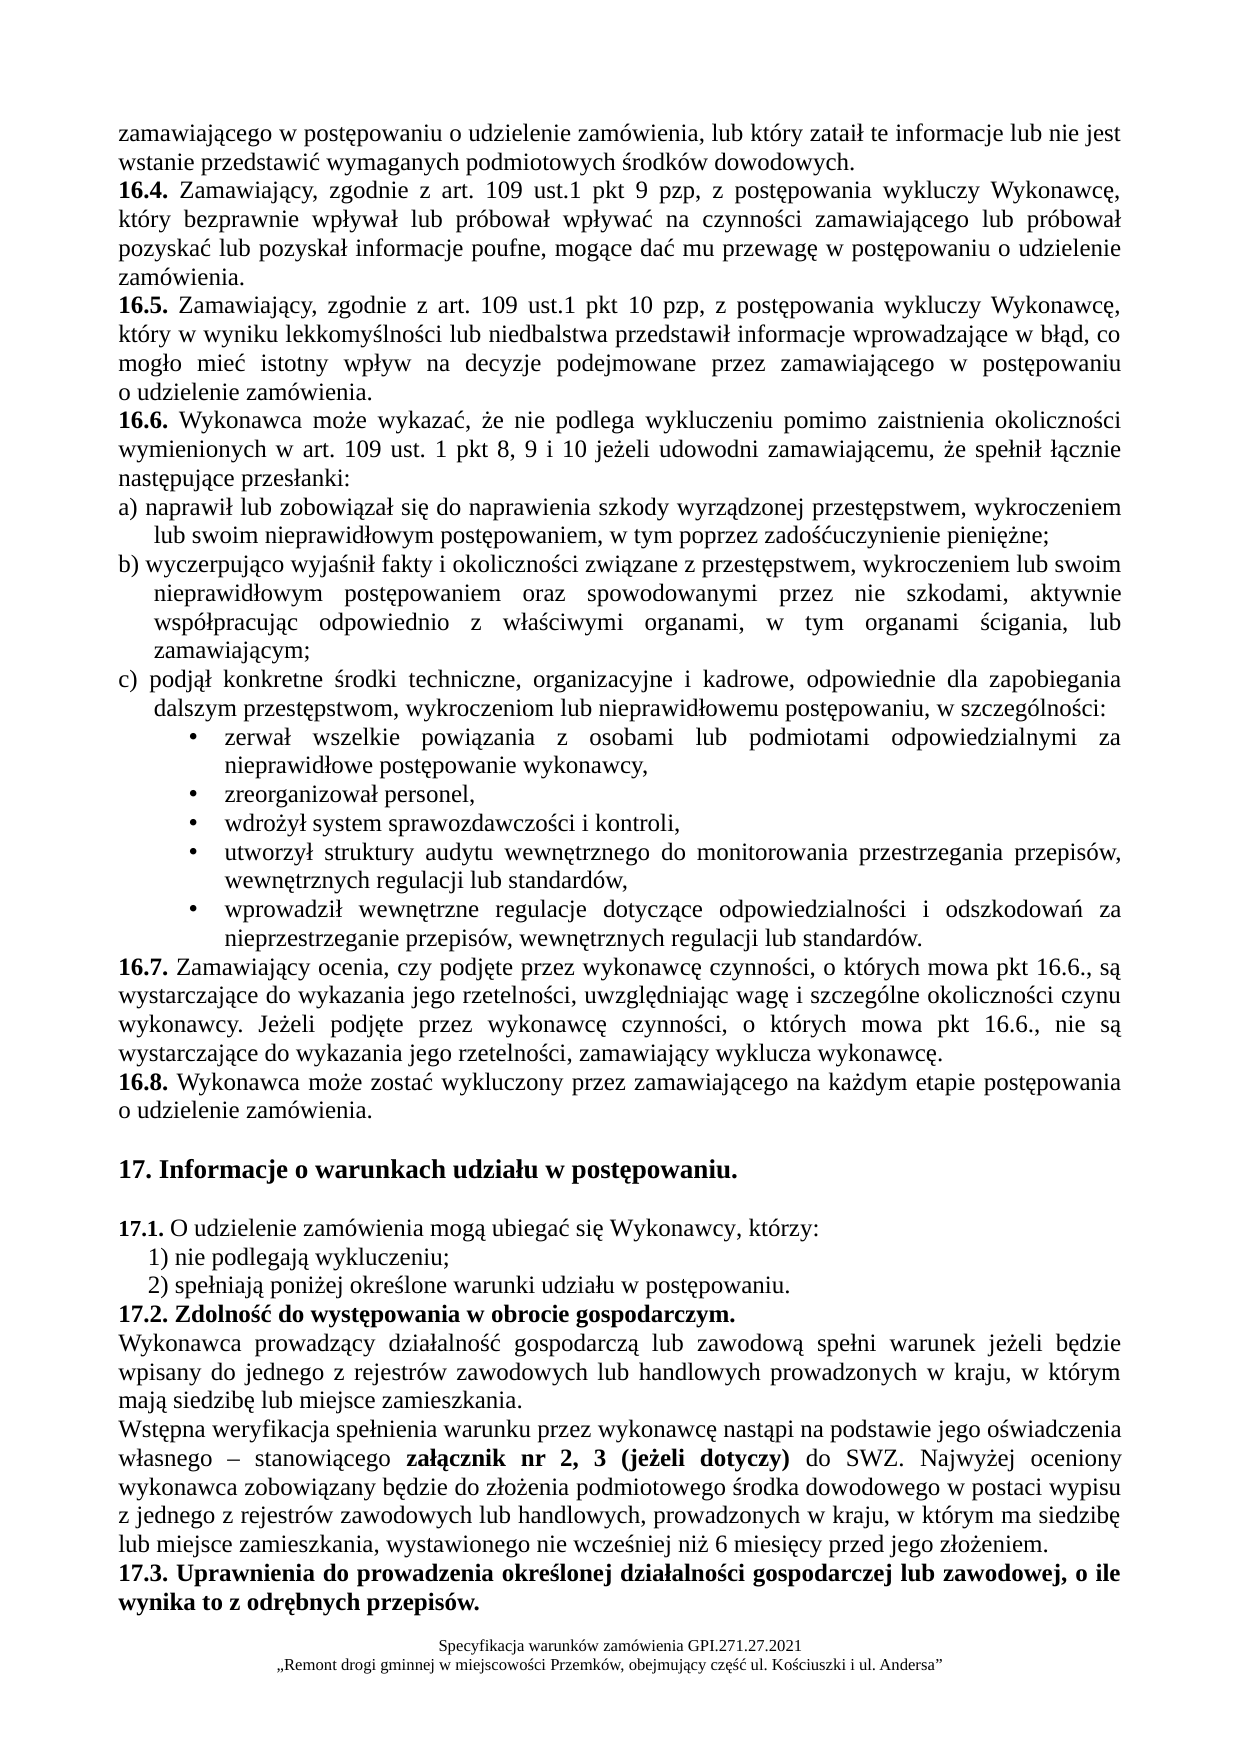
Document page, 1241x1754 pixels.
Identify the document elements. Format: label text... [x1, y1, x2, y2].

text b) wyczerpująco wyjaśnił fakty i okoliczności związane z przestępstwem, wykroczeniem lub swoim nieprawidłowym postępowaniem oraz spowodowanymi przez nie szkodami, aktywnie współpracując odpowiednio z właściwymi organami, w tym organami ścigania, lub zamawiającym; [118, 549, 1122, 664]
text zamawiającego w postępowaniu o udzielenie zamówienia, lub który zataił te informacje lub nie jest wstanie przedstawić wymaganych podmiotowych środków dowodowych. [118, 118, 1122, 176]
subtitle 2) spełniają poniżej określone warunki udziału w postępowaniu. [148, 1271, 1122, 1299]
text 17.1. O udzielenie zamówienia mogą ubiegać się Wykonawcy, którzy: [118, 1213, 1122, 1242]
list zreorganizował personel, [189, 779, 1122, 808]
text 17.3. Uprawnienia do prowadzenia określonej działalności gospodarczej lub zawodowej, o ile wynika to z odrębnych przepisów. [118, 1558, 1122, 1616]
text 16.6. Wykonawca może wykazać, że nie podlega wykluczeniu pomimo zaistnienia okoliczności wymienionych w art. 109 ust. 1 pkt 8, 9 i 10 jeżeli udowodni zamawiającemu, że spełnił łącznie następujące przesłanki: [118, 406, 1122, 492]
text Wstępna weryfikacja spełnienia warunku przez wykonawcę nastąpi na podstawie jego oświadczenia własnego – stanowiącego załącznik nr 2, 3 (jeżeli dotyczy) do SWZ. Najwyżej oceniony wykonawca zobowiązany będzie do złożenia podmiotowego środka dowodowego w postaci wypisu z jednego z rejestrów zawodowych lub handlowych, prowadzonych w kraju, w którym ma siedzibę lub miejsce zamieszkania, wystawionego nie wcześniej niż 6 miesięcy przed jego złożeniem. [118, 1414, 1122, 1558]
text Wykonawca prowadzący działalność gospodarczą lub zawodową spełni warunek jeżeli będzie wpisany do jednego z rejestrów zawodowych lub handlowych prowadzonych w kraju, w którym mają siedzibę lub miejsce zamieszkania. [118, 1328, 1122, 1414]
text a) naprawił lub zobowiązał się do naprawienia szkody wyrządzonej przestępstwem, wykroczeniem lub swoim nieprawidłowym postępowaniem, w tym poprzez zadośćuczynienie pieniężne; [118, 492, 1122, 549]
text c) podjął konkretne środki techniczne, organizacyjne i kadrowe, odpowiednie dla zapobiegania dalszym przestępstwom, wykroczeniom lub nieprawidłowemu postępowaniu, w szczególności: [118, 664, 1122, 722]
text 17.2. Zdolność do występowania w obrocie gospodarczym. [118, 1299, 1122, 1328]
list wprowadził wewnętrzne regulacje dotyczące odpowiedzialności i odszkodowań za nieprzestrzeganie przepisów, wewnętrznych regulacji lub standardów. [189, 894, 1122, 952]
list utworzył struktury audytu wewnętrznego do monitorowania przestrzegania przepisów, wewnętrznych regulacji lub standardów, [189, 837, 1122, 894]
text 16.7. Zamawiający ocenia, czy podjęte przez wykonawcę czynności, o których mowa pkt 16.6., są wystarczające do wykazania jego rzetelności, uwzględniając wagę i szczególne okoliczności czynu wykonawcy. Jeżeli podjęte przez wykonawcę czynności, o których mowa pkt 16.6., nie są wystarczające do wykazania jego rzetelności, zamawiający wyklucza wykonawcę. [118, 952, 1122, 1067]
text 1) nie podlegają wykluczeniu; [148, 1242, 1122, 1271]
list zerwał wszelkie powiązania z osobami lub podmiotami odpowiedzialnymi za nieprawidłowe postępowanie wykonawcy, [189, 722, 1122, 779]
text 16.4. Zamawiający, zgodnie z art. 109 ust.1 pkt 9 pzp, z postępowania wykluczy Wykonawcę, który bezprawnie wpływał lub próbował wpływać na czynności zamawiającego lub próbował pozyskać lub pozyskał informacje poufne, mogące dać mu przewagę w postępowaniu o udzielenie zamówienia. [118, 176, 1122, 291]
text 17. Informacje o warunkach udziału w postępowaniu. [118, 1153, 1122, 1184]
text 16.5. Zamawiający, zgodnie z art. 109 ust.1 pkt 10 pzp, z postępowania wykluczy Wykonawcę, który w wyniku lekkomyślności lub niedbalstwa przedstawił informacje wprowadzające w błąd, co mogło mieć istotny wpływ na decyzje podejmowane przez zamawiającego w postępowaniu o udzielenie zamówienia. [118, 291, 1122, 406]
text 16.8. Wykonawca może zostać wykluczony przez zamawiającego na każdym etapie postępowania o udzielenie zamówienia. [118, 1067, 1122, 1124]
list wdrożył system sprawozdawczości i kontroli, [189, 808, 1122, 837]
